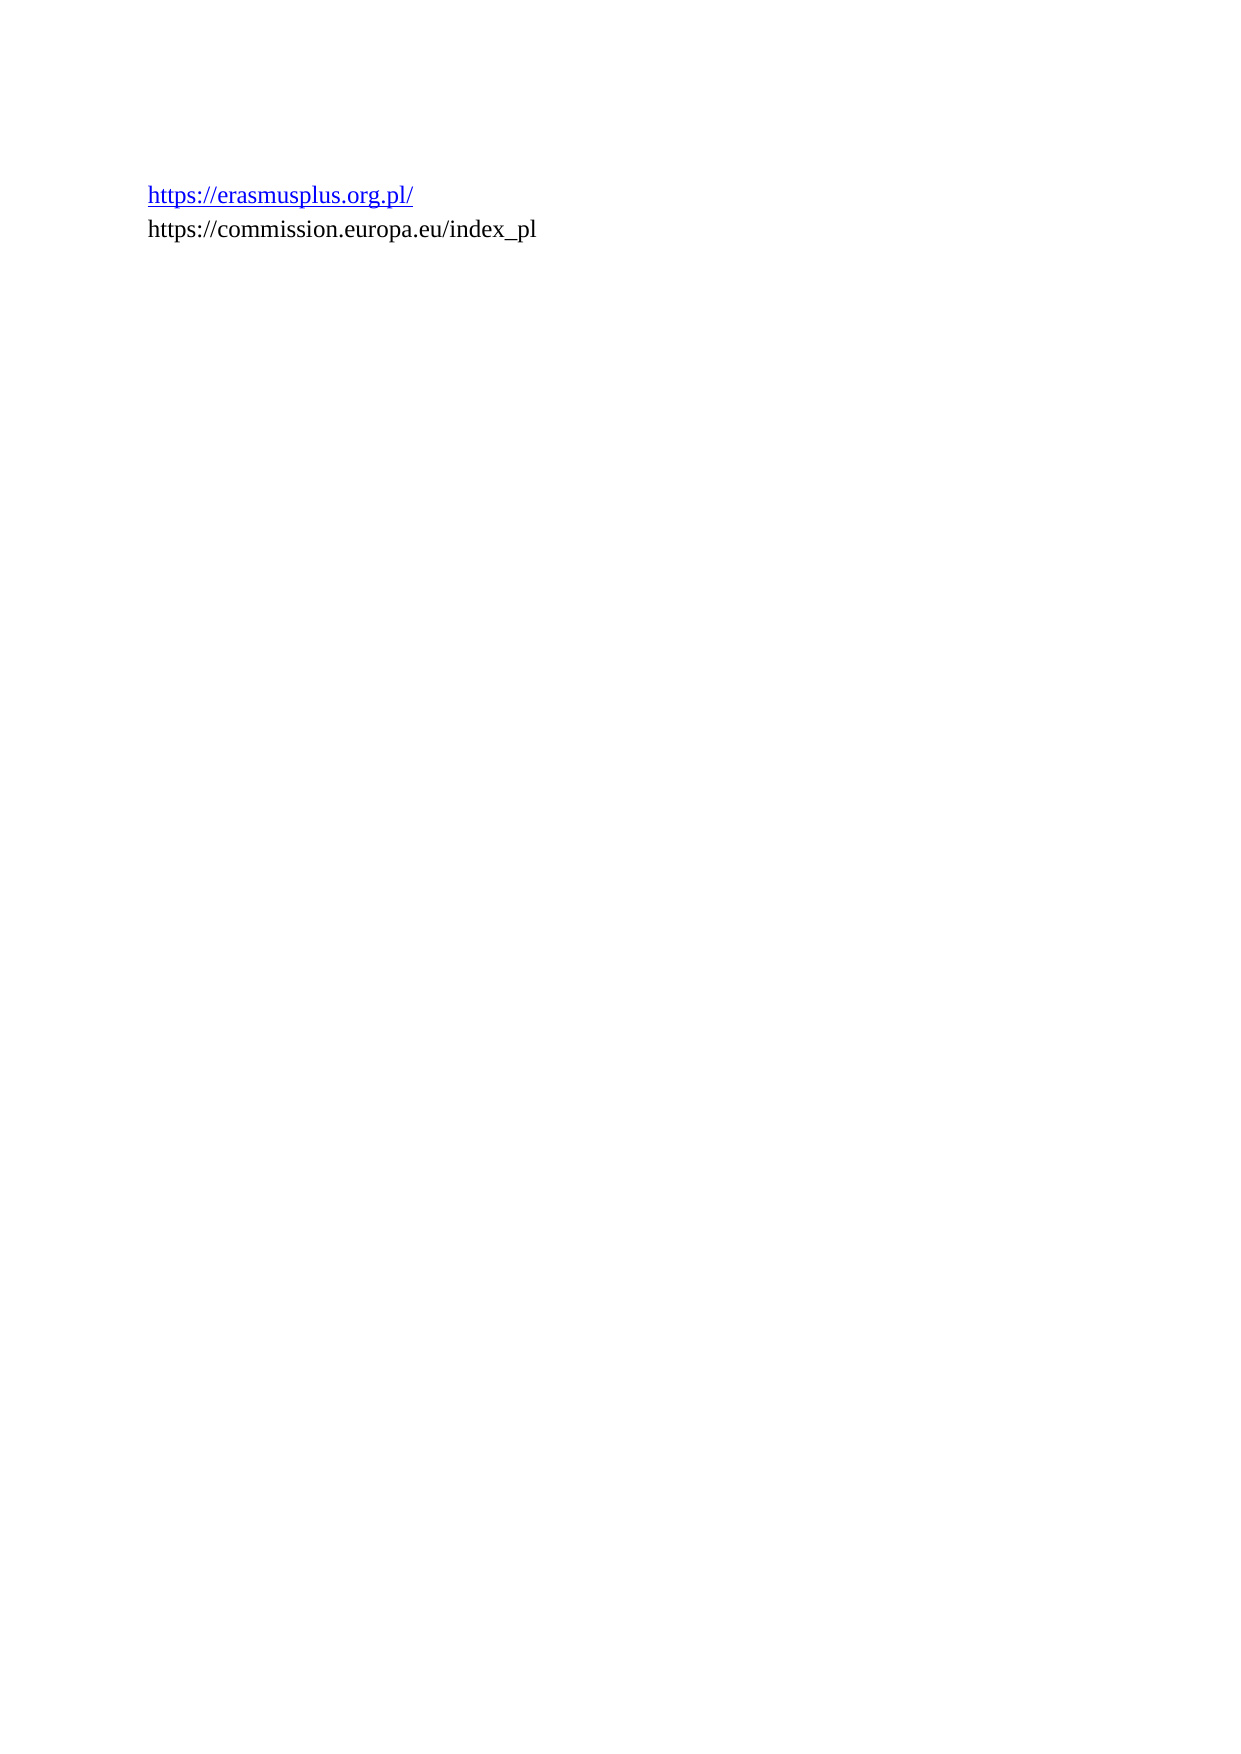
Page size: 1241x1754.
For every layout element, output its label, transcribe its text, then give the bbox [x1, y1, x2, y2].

text https://erasmusplus.org.pl/ [148, 181, 1093, 209]
text https://commission.europa.eu/index_pl [148, 214, 1093, 242]
